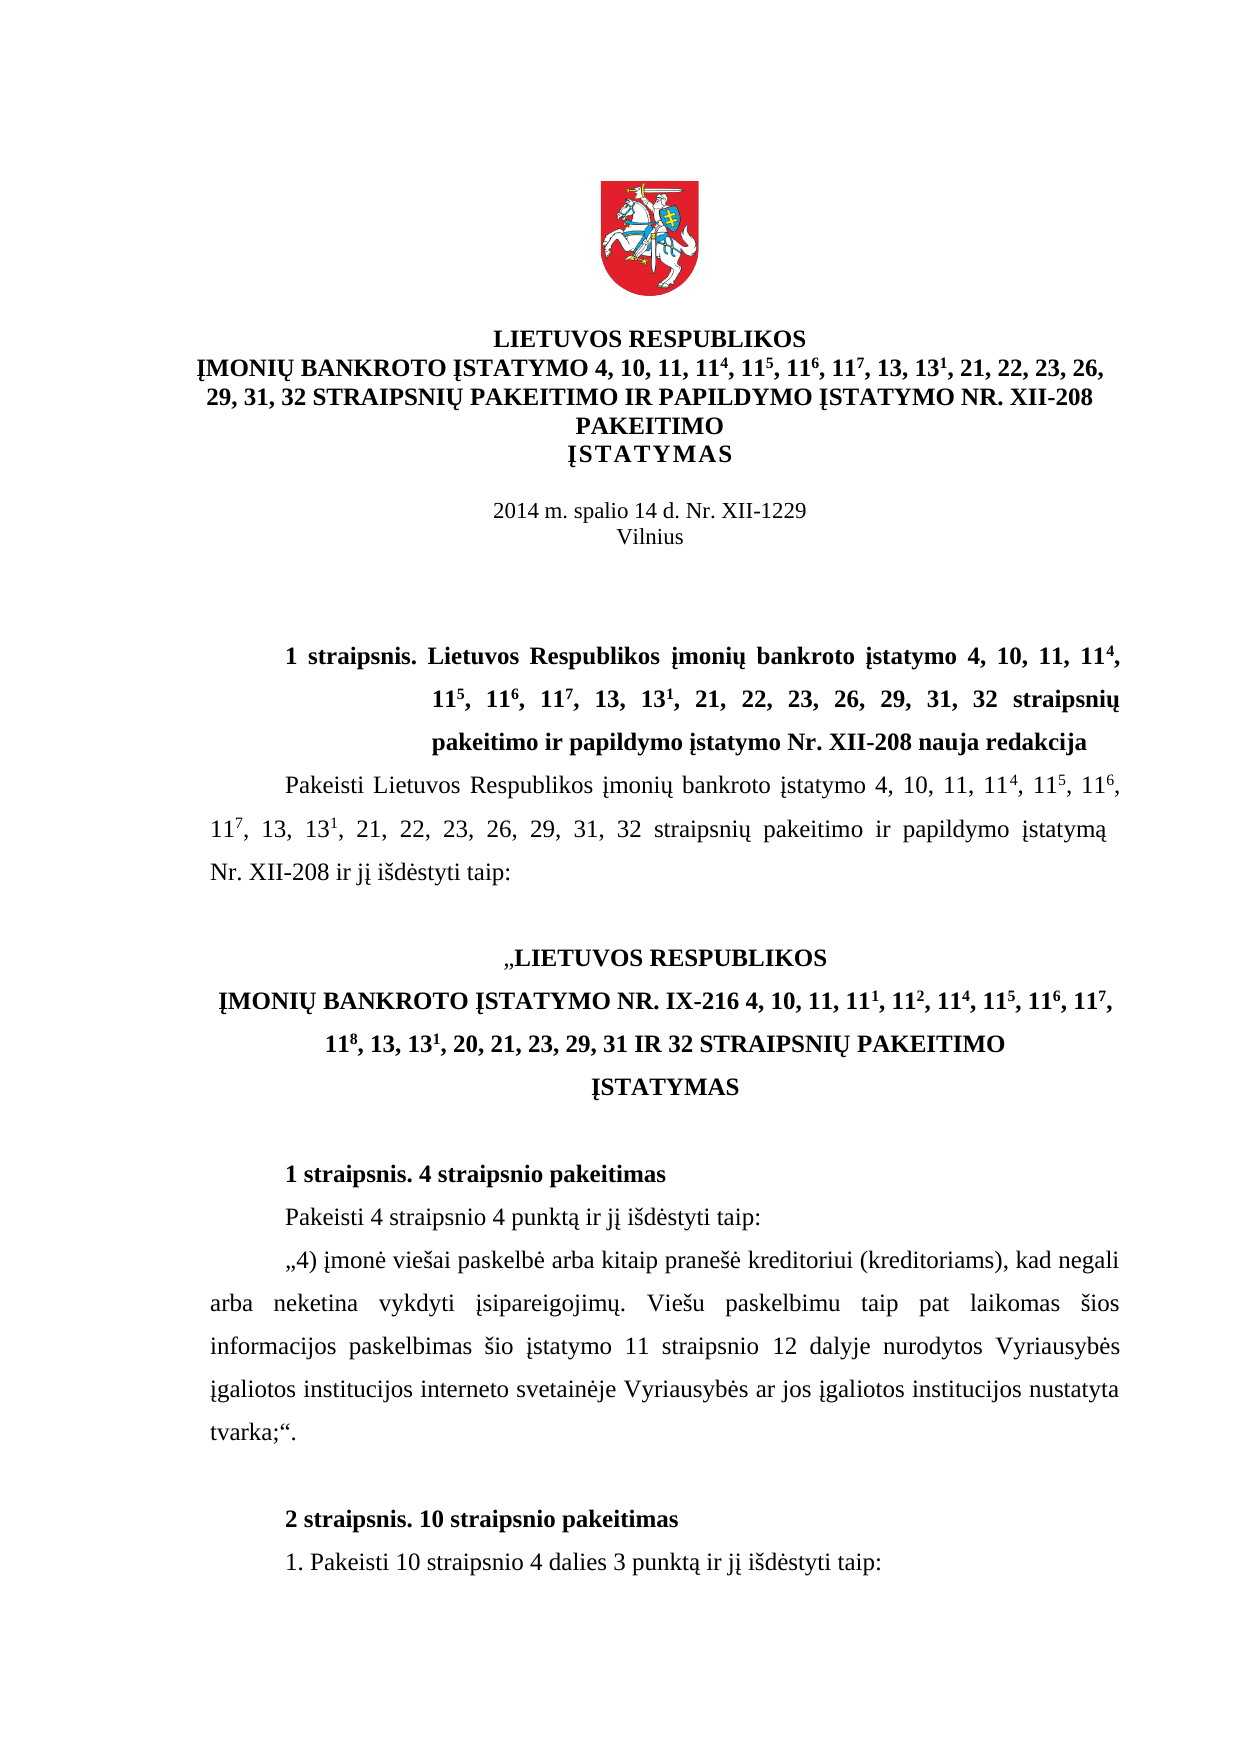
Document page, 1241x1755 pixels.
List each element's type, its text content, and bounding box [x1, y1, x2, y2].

text ĮMONIŲ BANKROTO ĮSTATYMO Nr. IX-216 4, 10, 11, 111, 112, 114, 115, 116, 117, 118, 13, 131, 20, 21, 23, 29, 31 IR 32 STRAIPSNIŲ PAKEITIMO [210, 986, 1120, 1058]
text ĮSTATYMAS [210, 1072, 1120, 1101]
text „4) įmonė viešai paskelbė arba kitaip pranešė kreditoriui (kreditoriams), kad negali arba neketina vykdyti įsipareigojimų. Viešu paskelbimu taip pat laikomas šios informacijos paskelbimas šio įstatymo 11 straipsnio 12 dalyje nurodytos Vyriausybės įgaliotos institucijos interneto svetainėje Vyriausybės ar jos įgaliotos institucijos nustatyta tvarka;“. [210, 1245, 1120, 1446]
text 2014 m. spalio 14 d. Nr. XII-1229 Vilnius [177, 497, 1122, 550]
text ĮSTATYMAS [177, 439, 1122, 468]
text „LIETUVOS RESPUBLIKOS [210, 943, 1120, 972]
text ĮMONIŲ BANKROTO ĮSTATYMO 4, 10, 11, 114, 115, 116, 117, 13, 131, 21, 22, 23, 26, 29, 31, 32 STRAIPSNIŲ PAKEITIMO IR PAPILDYMO ĮSTATYMO NR. XII-208 PAKEITIMO [177, 353, 1122, 439]
text 1 straipsnis. Lietuvos Respublikos įmonių bankroto įstatymo 4, 10, 11, 114, 115, 116, 117, 13, 131, 21, 22, 23, 26, 29, 31, 32 straipsnių pakeitimo ir papildymo įstatymo Nr. XII-208 nauja redakcija [285, 641, 1120, 756]
text Pakeisti 4 straipsnio 4 punktą ir jį išdėstyti taip: [210, 1202, 1120, 1231]
text 1 straipsnis. 4 straipsnio pakeitimas [210, 1159, 1120, 1187]
text 1. Pakeisti 10 straipsnio 4 dalies 3 punktą ir jį išdėstyti taip: [210, 1547, 1120, 1576]
text 2 straipsnis. 10 straipsnio pakeitimas [210, 1504, 1120, 1532]
text Pakeisti Lietuvos Respublikos įmonių bankroto įstatymo 4, 10, 11, 114, 115, 116, 117, 13, 131, 21, 22, 23, 26, 29, 31, 32 straipsnių pakeitimo ir papildymo įstatymą Nr. XII-208 ir jį išdėstyti taip: [210, 771, 1120, 886]
text LIETUVOS RESPUBLIKOS [177, 324, 1122, 353]
